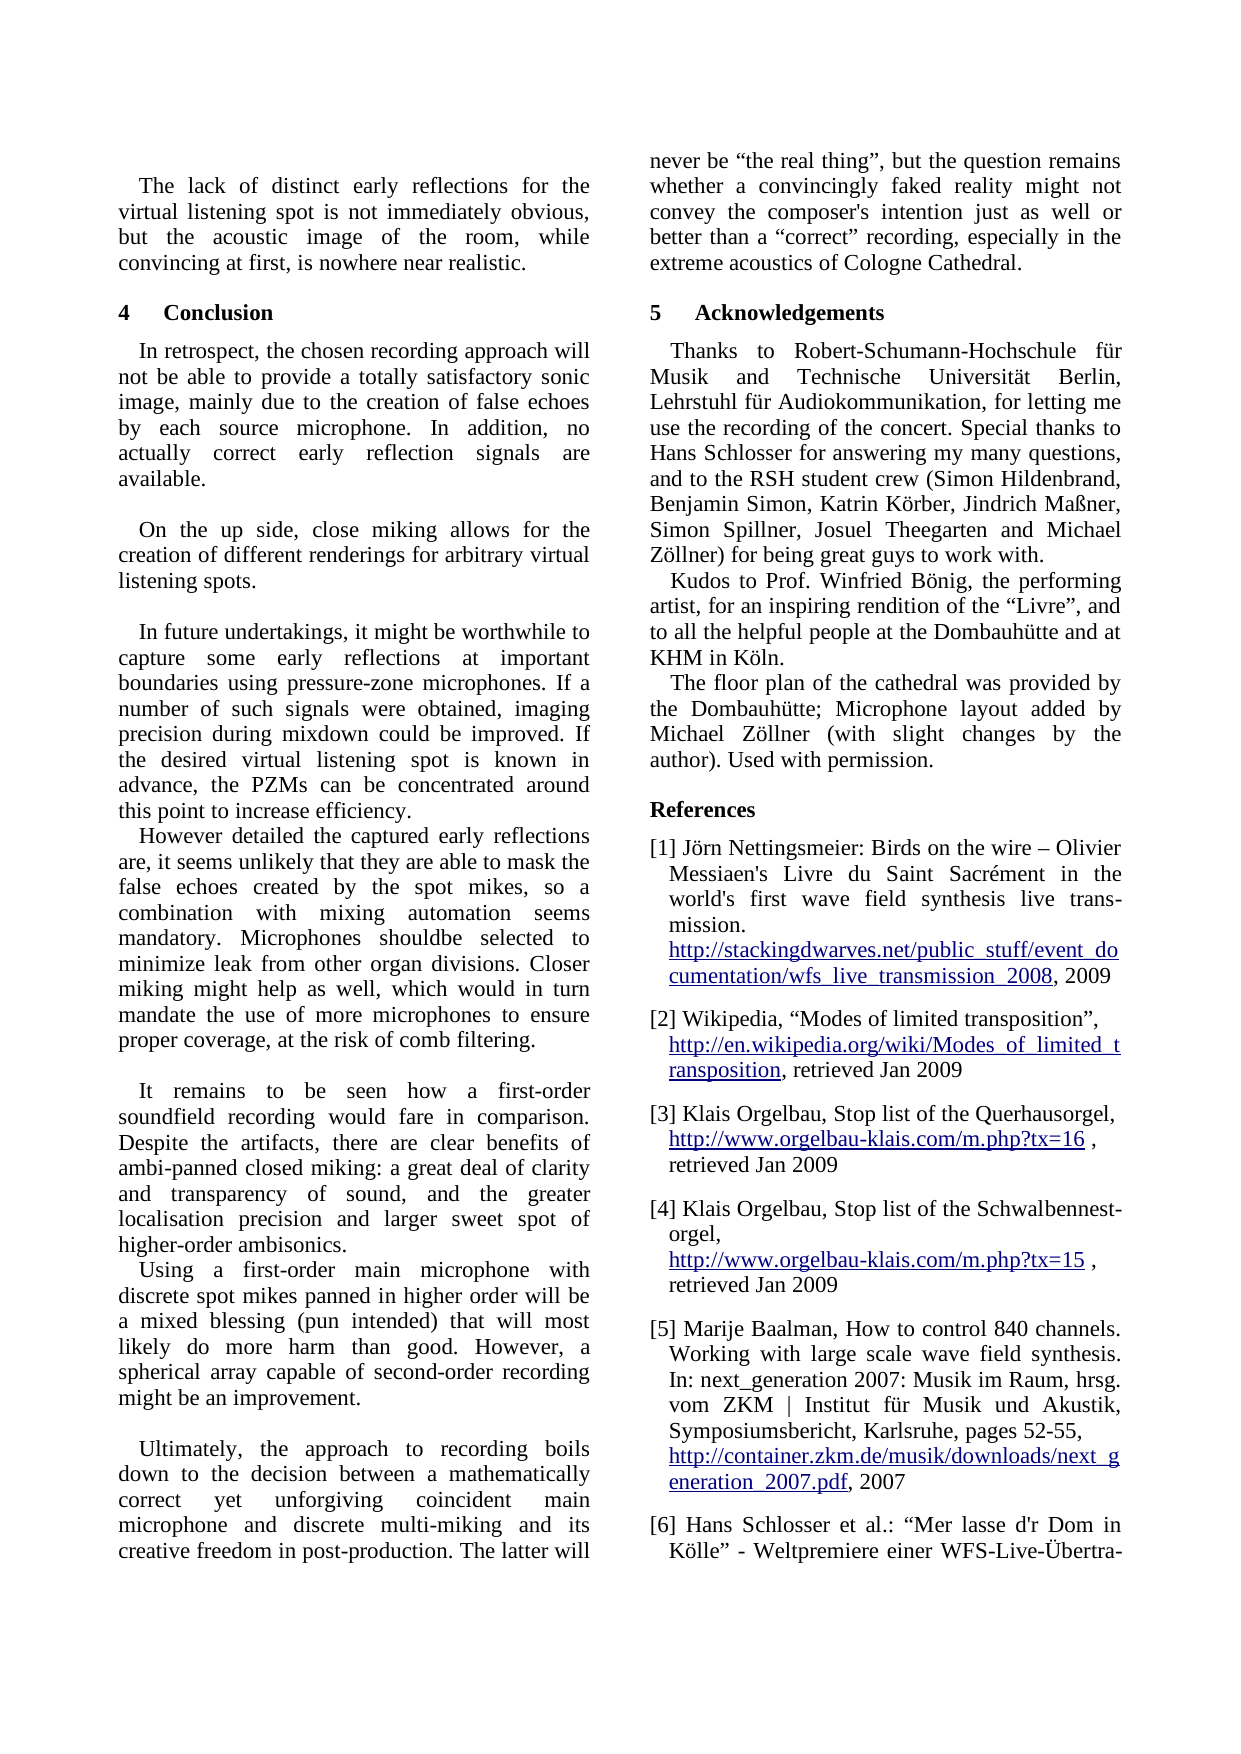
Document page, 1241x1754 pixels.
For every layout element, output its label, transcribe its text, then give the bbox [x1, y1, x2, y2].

subtitle Acknowledgements [649, 300, 1122, 326]
text The floor plan of the cathedral was provided by the Dombauhütte; Microphone layout added by Michael Zöllner (with slight changes by the author). Used with permission. [649, 670, 1122, 772]
text Thanks to Robert-Schumann-Hochschule für Musik and Technische Universität Berlin, Lehrstuhl für Audiokommunikation, for letting me use the recording of the concert. Special thanks to Hans Schlosser for answering my many questions, and to the RSH student crew (Simon Hildenbrand, Benjamin Simon, Katrin Körber, Jindrich Maßner, Simon Spillner, Josuel Theegarten and Michael Zöllner) for being great guys to work with. [649, 338, 1122, 568]
text In retrospect, the chosen recording approach will not be able to provide a totally satisfactory sonic image, mainly due to the creation of false echoes by each source microphone. In addition, no actually correct early reflection signals are available. [118, 338, 591, 491]
text [1] Jörn Nettingsmeier: Birds on the wire – Olivier Messiaen's Livre du Saint Sacrément in the world's first wave field synthesis live trans­mission. http://stackingdwarves.net/public_stuff/event_documentation/wfs_live_transmission_2008, 2009 [649, 835, 1122, 988]
subtitle References [649, 797, 1122, 823]
text never be “the real thing”, but the question remains whether a convincingly faked reality might not convey the composer's intention just as well or better than a “correct” recording, especially in the extreme acoustics of Cologne Cathedral. [649, 148, 1122, 275]
text Using a first-order main microphone with discrete spot mikes panned in higher order will be a mixed blessing (pun intended) that will most likely do more harm than good. However, a spherical array capable of second-order recording might be an improvement. [118, 1257, 591, 1410]
text [2] Wikipedia, “Modes of limited transposition”, http://en.wikipedia.org/wiki/Modes_of_limited_transposition, retrieved Jan 2009 [649, 1006, 1122, 1083]
text It remains to be seen how a first-order soundfield recording would fare in comparison. Despite the artifacts, there are clear benefits of ambi-panned closed miking: a great deal of clarity and transparency of sound, and the greater localisation precision and larger sweet spot of higher-order ambisonics. [118, 1078, 591, 1257]
text Ultimately, the approach to recording boils down to the decision between a mathematically correct yet unforgiving coincident main microphone and discrete multi-miking and its creative freedom in post-production. The latter will [118, 1436, 591, 1563]
text [5] Marije Baalman, How to control 840 channels. Working with large scale wave field synthesis. In: next_generation 2007: Musik im Raum, hrsg. vom ZKM | Institut für Musik und Akustik, Symposiumsbericht, Karlsruhe, pages 52-55, http://container.zkm.de/musik/downloads/next_generation_2007.pdf, 2007 [649, 1316, 1122, 1494]
text However detailed the captured early reflections are, it seems unlikely that they are able to mask the false echoes created by the spot mikes, so a combination with mixing automation seems mandatory. Microphones shouldbe selected to minimize leak from other organ divisions. Closer miking might help as well, which would in turn mandate the use of more microphones to ensure proper coverage, at the risk of comb filtering. [118, 823, 591, 1053]
text Kudos to Prof. Winfried Bönig, the performing artist, for an inspiring rendition of the “Livre”, and to all the helpful people at the Dombauhütte and at KHM in Köln. [649, 568, 1122, 670]
text [4] Klais Orgelbau, Stop list of the Schwal­ben­nest­orgel, http://www.orgelbau-klais.com/m.php?tx=15 , retrieved Jan 2009 [649, 1195, 1122, 1297]
text On the up side, close miking allows for the creation of different renderings for arbitrary virtual listening spots. [118, 517, 591, 593]
text In future undertakings, it might be worthwhile to capture some early reflections at important boundaries using pressure-zone microphones. If a number of such signals were obtained, imaging precision during mixdown could be improved. If the desired virtual listening spot is known in advance, the PZMs can be concentrated around this point to increase efficiency. [118, 619, 591, 823]
text [3] Klais Orgelbau, Stop list of the Querhausorgel, http://www.orgelbau-klais.com/m.php?tx=16 , retrieved Jan 2009 [649, 1101, 1122, 1177]
text The lack of distinct early reflections for the virtual listening spot is not immediately obvious, but the acoustic image of the room, while convincing at first, is nowhere near realistic. [118, 173, 591, 275]
text [6] Hans Schlosser et al.: “Mer lasse d'r Dom in Kölle” - Weltpremiere einer WFS-Live-Über­tra­ [649, 1512, 1122, 1563]
subtitle Conclusion [118, 300, 591, 326]
